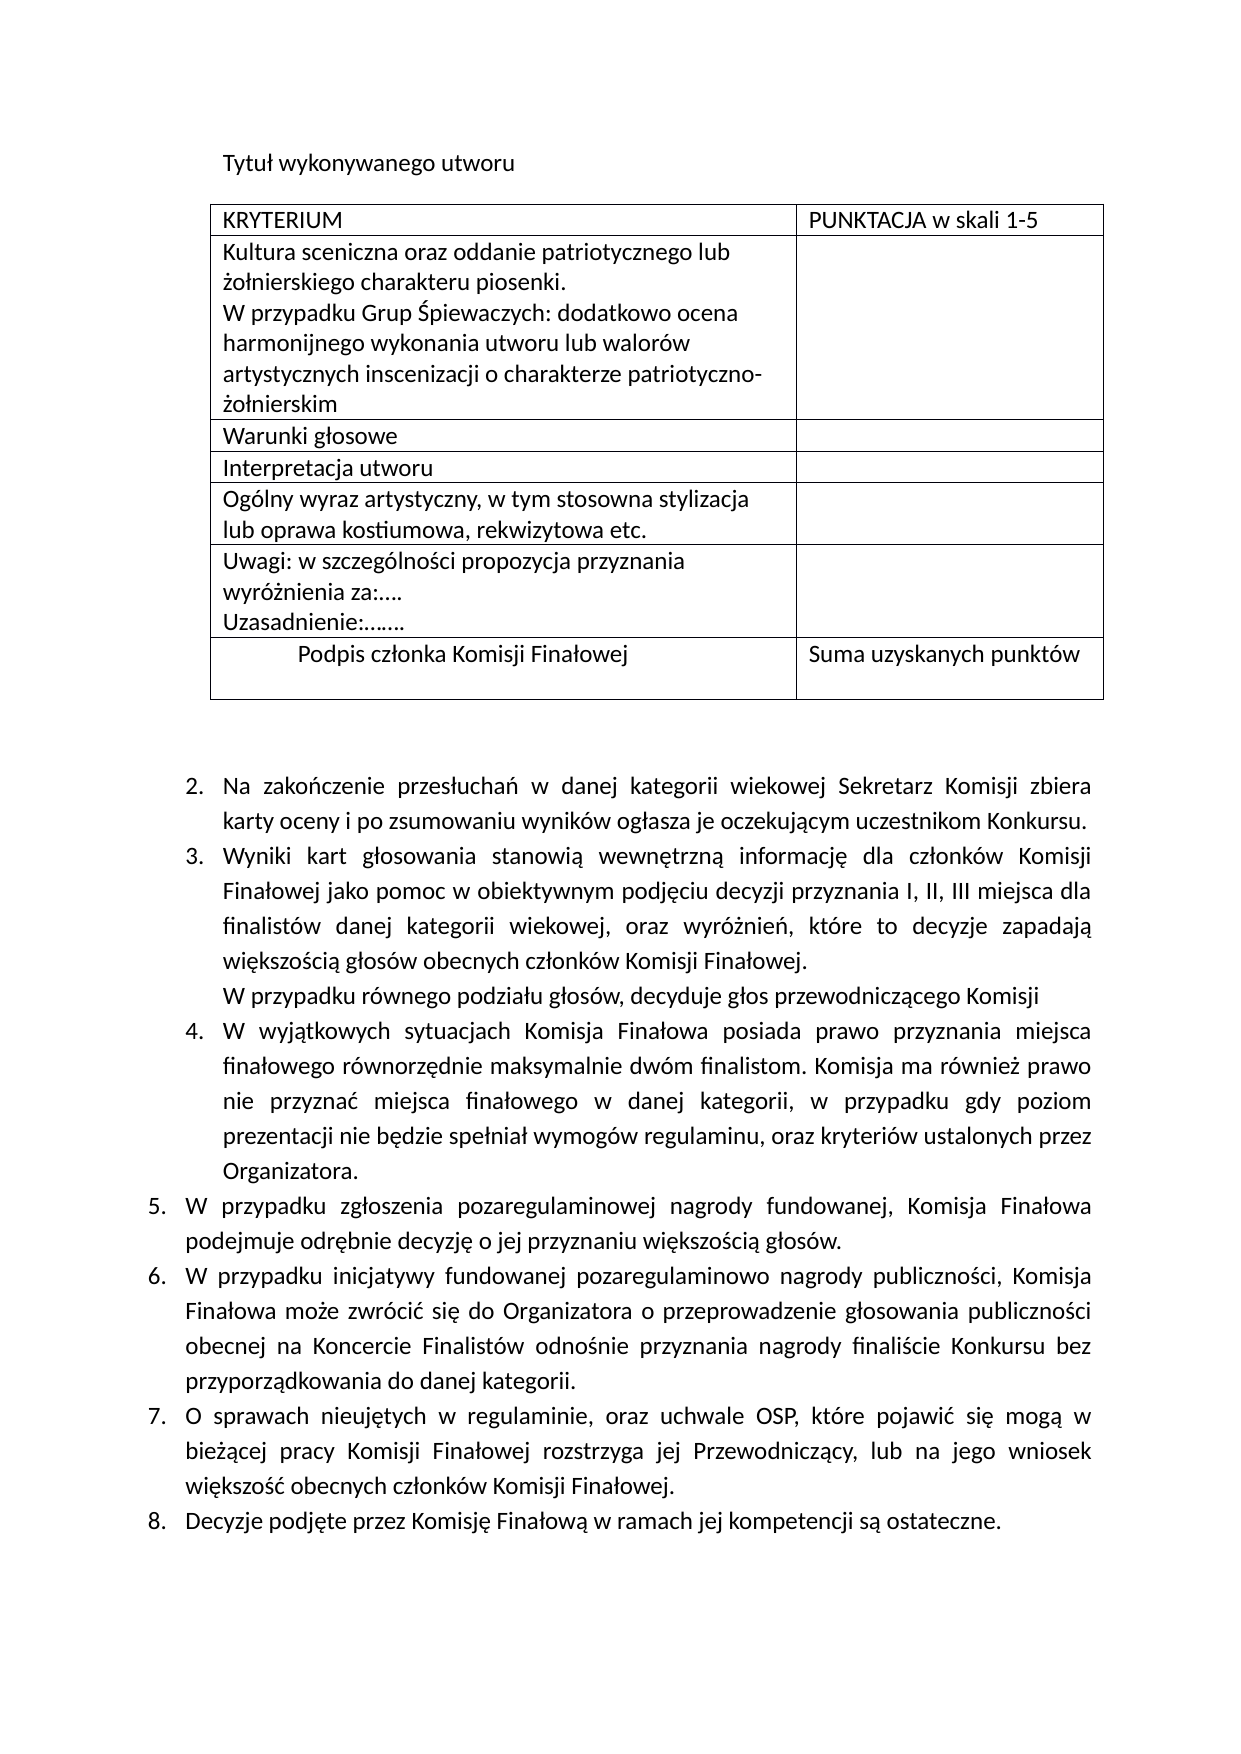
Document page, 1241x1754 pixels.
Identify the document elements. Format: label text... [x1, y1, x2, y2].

table_cell Warunki głosowe [211, 420, 796, 451]
list W wyjątkowych sytuacjach Komisja Finałowa posiada prawo przyznania miejsca finałowego równorzędnie maksymalnie dwóm finalistom. Komisja ma również prawo nie przyznać miejsca finałowego w danej kategorii, w przypadku gdy poziom prezentacji nie będzie spełniał wymogów regulaminu, oraz kryteriów ustalonych przez Organizatora. [185, 1015, 1093, 1186]
list O sprawach nieujętych w regulaminie, oraz uchwale OSP, które pojawić się mogą w bieżącej pracy Komisji Finałowej rozstrzyga jej Przewodniczący, lub na jego wniosek większość obecnych członków Komisji Finałowej. [148, 1400, 1093, 1501]
table_cell [797, 420, 1103, 451]
table_cell [797, 483, 1103, 544]
list W przypadku zgłoszenia pozaregulaminowej nagrody fundowanej, Komisja Finałowa podejmuje odrębnie decyzję o jej przyznaniu większością głosów. [148, 1190, 1093, 1256]
table_cell Uwagi: w szczególności propozycja przyznania wyróżnienia za:…. Uzasadnienie:……. [211, 545, 796, 637]
table_cell [797, 452, 1103, 482]
table_cell Podpis członka Komisji Finałowej [211, 638, 796, 699]
list Wyniki kart głosowania stanowią wewnętrzną informację dla członków Komisji Finałowej jako pomoc w obiektywnym podjęciu decyzji przyznania I, II, III miejsca dla finalistów danej kategorii wiekowej, oraz wyróżnień, które to decyzje zapadają większością głosów obecnych członków Komisji Finałowej. [185, 840, 1093, 976]
table_cell [797, 545, 1103, 637]
list Na zakończenie przesłuchań w danej kategorii wiekowej Sekretarz Komisji zbiera karty oceny i po zsumowaniu wyników ogłasza je oczekującym uczestnikom Konkursu. [185, 770, 1093, 836]
table_cell Ogólny wyraz artystyczny, w tym stosowna stylizacja lub oprawa kostiumowa, rekwizytowa etc. [211, 483, 796, 544]
table_cell Kultura sceniczna oraz oddanie patriotycznego lub żołnierskiego charakteru piosenki. W przypadku Grup Śpiewaczych: dodatkowo ocena harmonijnego wykonania utworu lub walorów artystycznych inscenizacji o charakterze patriotyczno- żołnierskim [211, 236, 796, 419]
table_cell Suma uzyskanych punktów [797, 638, 1103, 699]
list Decyzje podjęte przez Komisję Finałową w ramach jej kompetencji są ostateczne. [148, 1505, 1093, 1536]
table_header KRYTERIUM [211, 205, 796, 235]
table_cell [797, 236, 1103, 419]
list Tytuł wykonywanego utworu [223, 148, 1093, 178]
table_header PUNKTACJA w skali 1-5 [797, 205, 1103, 235]
table_cell Interpretacja utworu [211, 452, 796, 482]
list W przypadku równego podziału głosów, decyduje głos przewodniczącego Komisji [185, 980, 1093, 1011]
list W przypadku inicjatywy fundowanej pozaregulaminowo nagrody publiczności, Komisja Finałowa może zwrócić się do Organizatora o przeprowadzenie głosowania publiczności obecnej na Koncercie Finalistów odnośnie przyznania nagrody finaliście Konkursu bez przyporządkowania do danej kategorii. [148, 1260, 1093, 1396]
